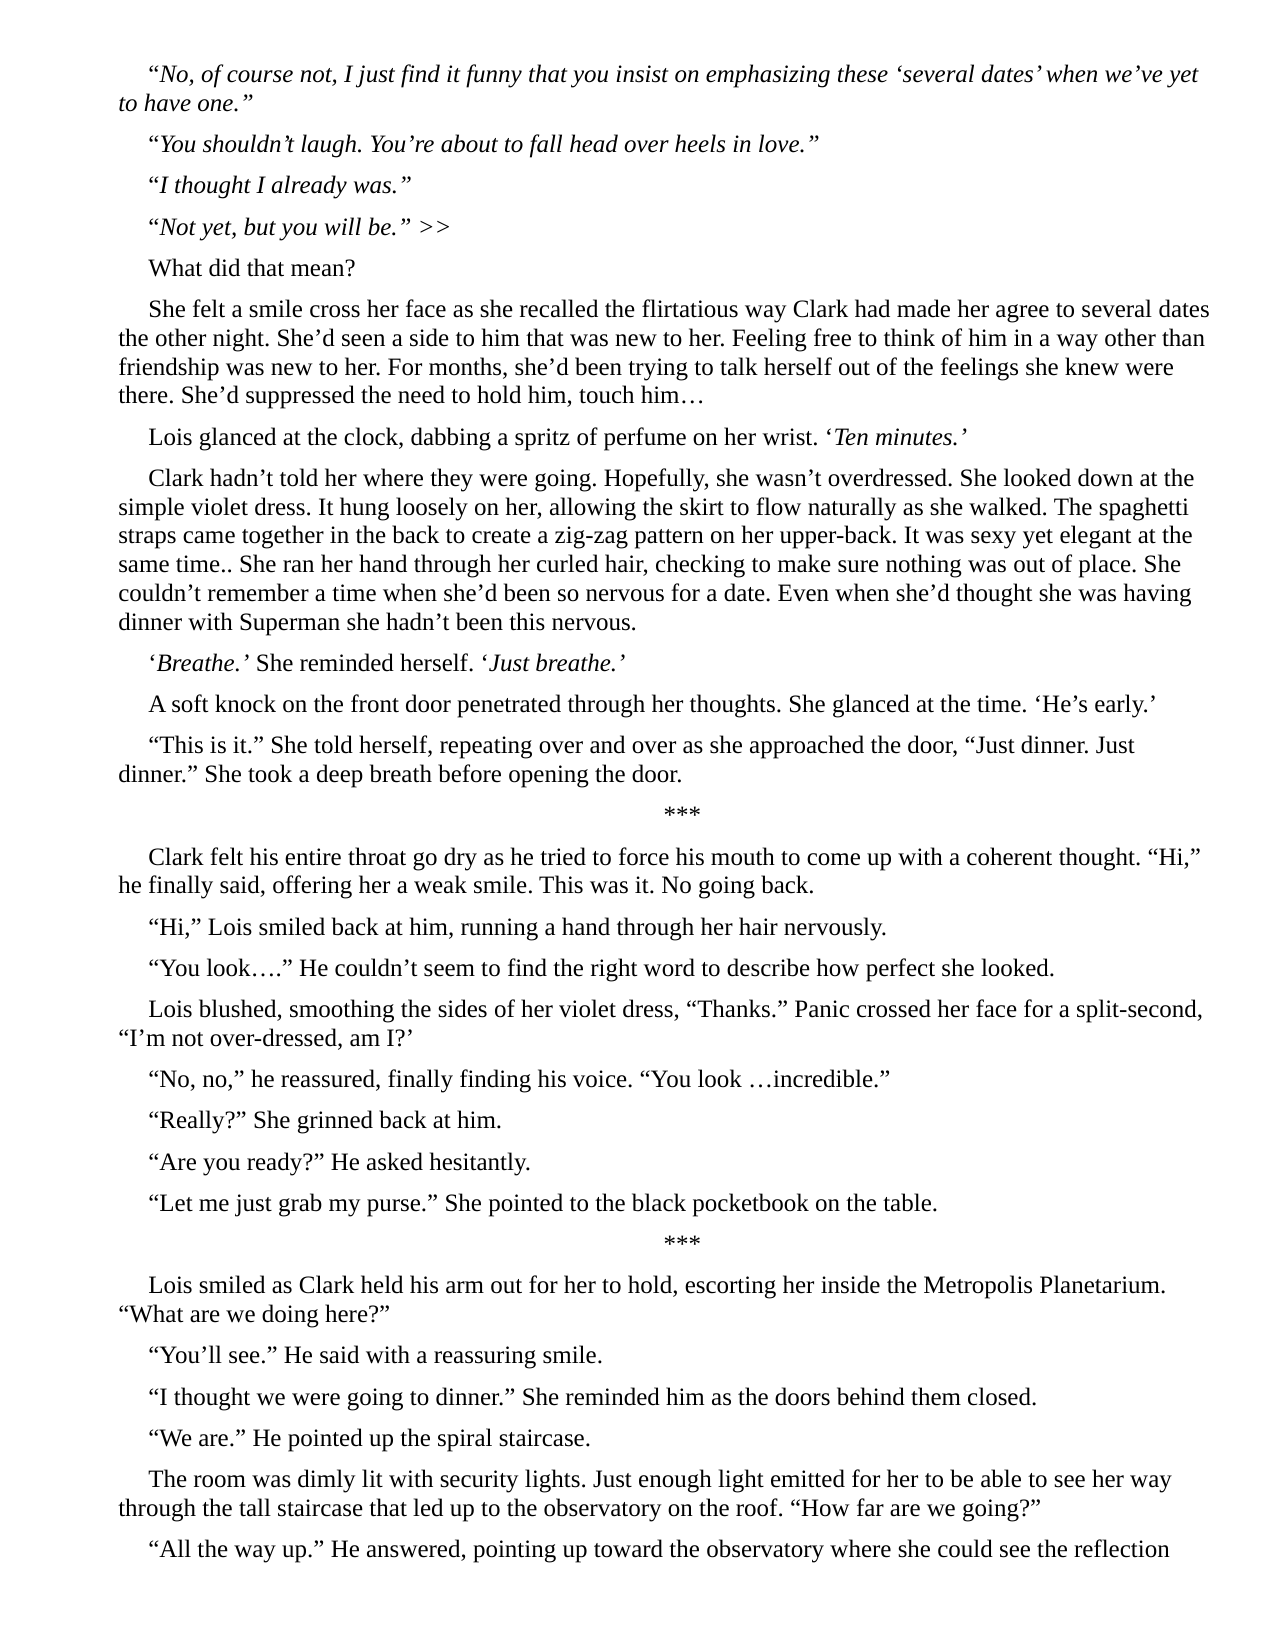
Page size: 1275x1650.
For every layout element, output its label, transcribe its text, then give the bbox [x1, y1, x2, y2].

text A soft knock on the front door penetrated through her thoughts. She glanced at the time. ‘He’s early.’ [118, 689, 1216, 718]
text “No, no,” he reassured, finally finding his voice. “You look …incredible.” [118, 1064, 1216, 1093]
text ‘Breathe.’ She reminded herself. ‘Just breathe.’ [118, 648, 1216, 677]
text “Hi,” Lois smiled back at him, running a hand through her hair nervously. [118, 912, 1216, 940]
text “We are.” He pointed up the spiral staircase. [118, 1423, 1216, 1452]
text “You shouldn’t laugh. You’re about to fall head over heels in love.” [118, 129, 1216, 158]
text Lois glanced at the clock, dabbing a spritz of perfume on her wrist. ‘Ten minutes.’ [118, 422, 1216, 450]
text Clark felt his entire throat go dry as he tried to force his mouth to come up with a coherent thought. “Hi,” he finally said, offering her a weak smile. This was it. No going back. [118, 842, 1216, 899]
text “Really?” She grinned back at him. [118, 1105, 1216, 1134]
text She felt a smile cross her face as she recalled the flirtatious way Clark had made her agree to several dates the other night. She’d seen a side to him that was new to her. Feeling free to think of him in a way other than friendship was new to her. For months, she’d been trying to talk herself out of the feelings she knew were there. She’d suppressed the need to hold him, touch him… [118, 294, 1216, 409]
text “This is it.” She told herself, repeating over and over as she approached the door, “Just dinner. Just dinner.” She took a deep breath before opening the door. [118, 730, 1216, 788]
text Lois blushed, smoothing the sides of her violet dress, “Thanks.” Panic crossed her face for a split-second, “I’m not over-dressed, am I?’ [118, 994, 1216, 1052]
text “All the way up.” He answered, pointing up toward the observatory where she could see the reflection [118, 1534, 1216, 1563]
text *** [118, 1229, 1216, 1258]
text Lois smiled as Clark held his arm out for her to hold, escorting her inside the Metropolis Planetarium. “What are we doing here?” [118, 1270, 1216, 1328]
text *** [118, 800, 1216, 829]
text “Let me just grab my purse.” She pointed to the black pocketbook on the table. [118, 1188, 1216, 1217]
text “I thought I already was.” [118, 170, 1216, 199]
text “You’ll see.” He said with a reassuring smile. [118, 1340, 1216, 1369]
text What did that mean? [118, 253, 1216, 282]
text “You look….” He couldn’t seem to find the right word to describe how perfect she looked. [118, 953, 1216, 982]
text “No, of course not, I just find it funny that you insist on emphasizing these ‘several dates’ when we’ve yet to have one.” [118, 59, 1216, 117]
text “Not yet, but you will be.” >> [118, 212, 1216, 240]
text “I thought we were going to dinner.” She reminded him as the doors behind them closed. [118, 1382, 1216, 1410]
text The room was dimly lit with security lights. Just enough light emitted for her to be able to see her way through the tall staircase that led up to the observatory on the roof. “How far are we going?” [118, 1464, 1216, 1522]
text Clark hadn’t told her where they were going. Hopefully, she wasn’t overdressed. She looked down at the simple violet dress. It hung loosely on her, allowing the skirt to flow naturally as she walked. The spaghetti straps came together in the back to create a zig-zag pattern on her upper-back. It was sexy yet elegant at the same time.. She ran her hand through her curled hair, checking to make sure nothing was out of place. She couldn’t remember a time when she’d been so nervous for a date. Even when she’d thought she was having dinner with Superman she hadn’t been this nervous. [118, 463, 1216, 635]
text “Are you ready?” He asked hesitantly. [118, 1147, 1216, 1175]
